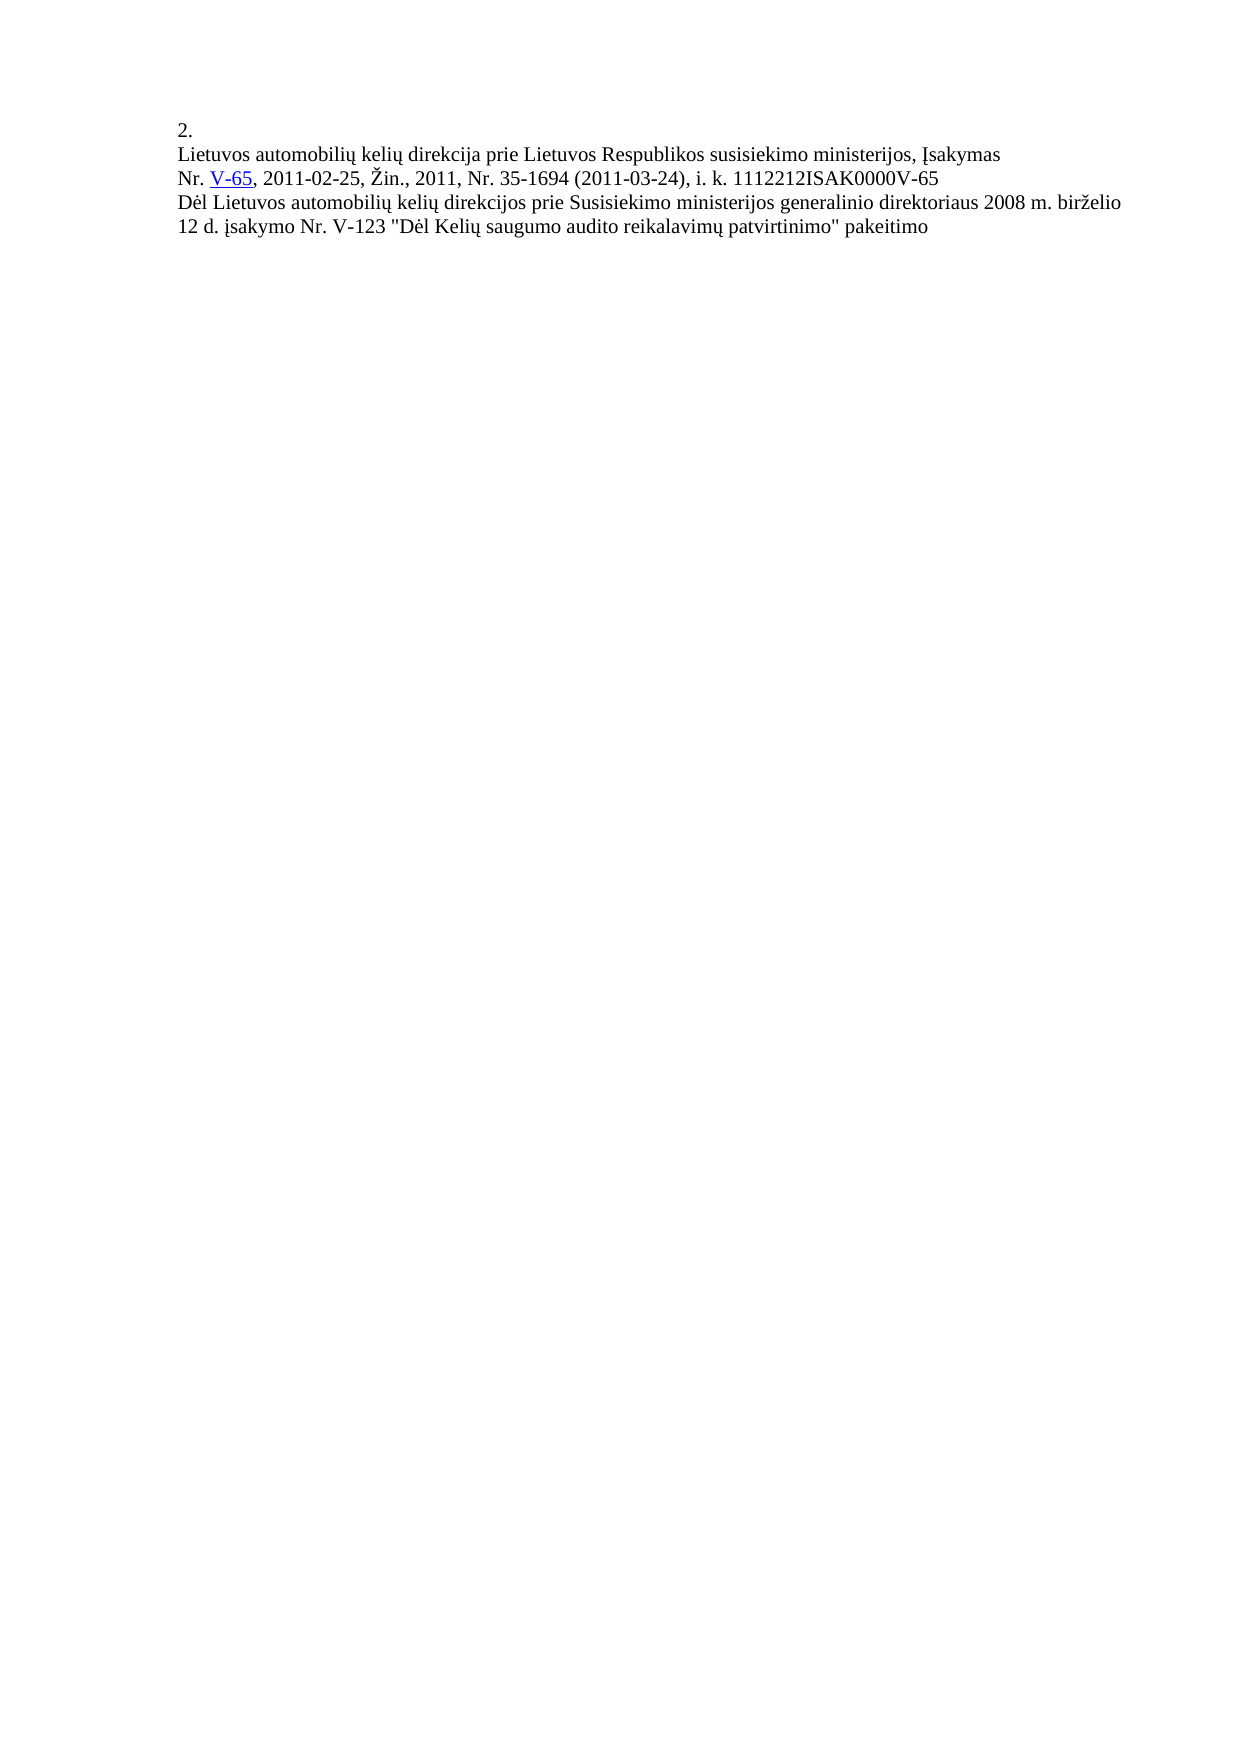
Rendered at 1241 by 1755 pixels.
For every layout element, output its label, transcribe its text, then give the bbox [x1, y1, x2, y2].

text Dėl Lietuvos automobilių kelių direkcijos prie Susisiekimo ministerijos generalinio direktoriaus 2008 m. birželio 12 d. įsakymo Nr. V-123 "Dėl Kelių saugumo audito reikalavimų patvirtinimo" pakeitimo [177, 190, 1122, 238]
text 2. [177, 118, 1122, 142]
text Lietuvos automobilių kelių direkcija prie Lietuvos Respublikos susisiekimo ministerijos, Įsakymas [177, 142, 1122, 166]
text Nr. V-65, 2011-02-25, Žin., 2011, Nr. 35-1694 (2011-03-24), i. k. 1112212ISAK0000V-65 [177, 166, 1122, 190]
